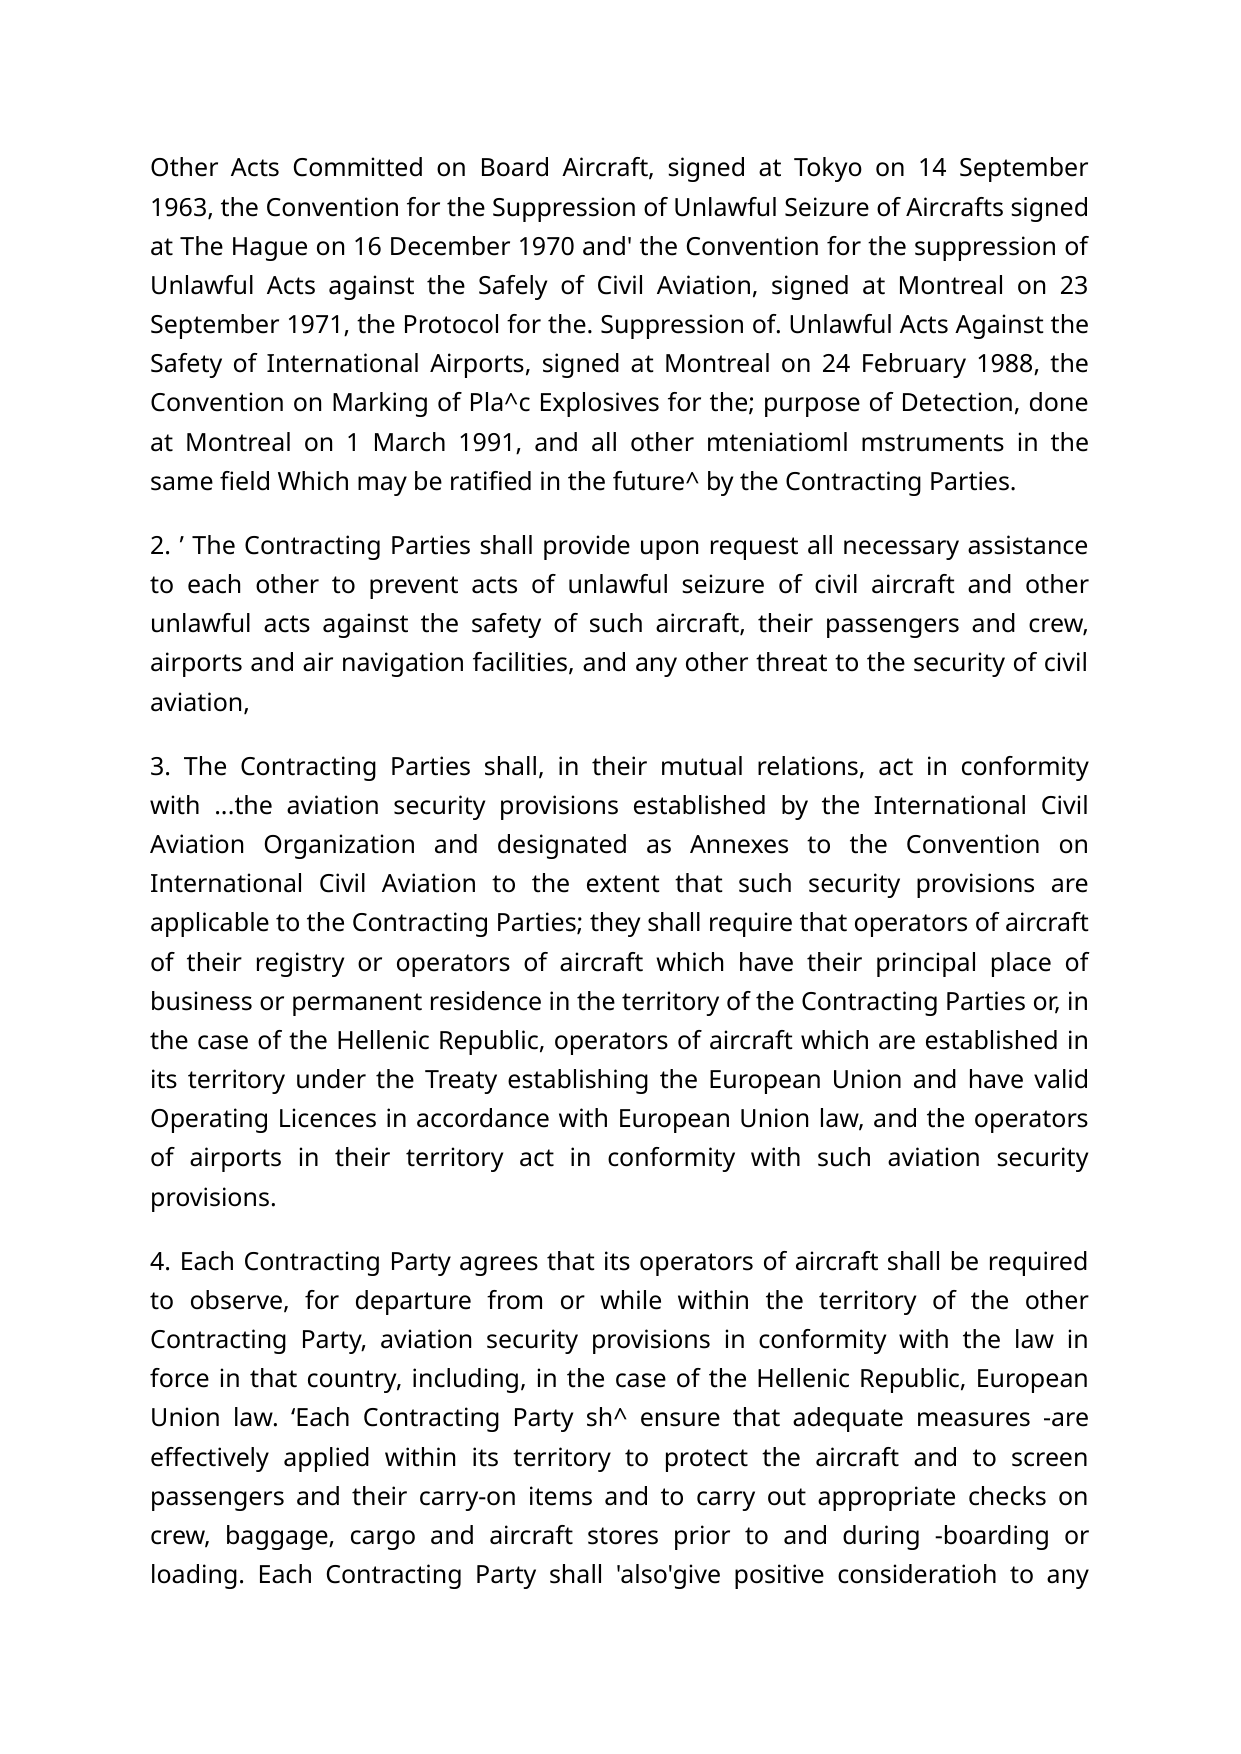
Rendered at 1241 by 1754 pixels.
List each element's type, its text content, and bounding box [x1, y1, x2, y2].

text 2. ’ The Contracting Parties shall provide upon request all necessary assistance to each other to prevent acts of unlawful seizure of civil aircraft and other unlawful acts against the safety of such aircraft, their passengers and crew, airports and air navigation facilities, and any other threat to the security of civil aviation, [150, 527, 1090, 718]
text 3. The Contracting Parties shall, in their mutual relations, act in conformity with ...the aviation security provisions established by the International Civil Aviation Organization and designated as Annexes to the Convention on International Civil Aviation to the extent that such security provisions are applicable to the Contracting Parties; they shall require that operators of aircraft of their registry or operators of aircraft which have their principal place of business or permanent residence in the territory of the Contracting Parties or, in the case of the Hellenic Republic, operators of aircraft which are established in its territory under the Treaty establishing the European Union and have valid Operating Licences in accordance with European Union law, and the operators of airports in their territory act in conformity with such aviation security provisions. [150, 748, 1090, 1213]
text 4. Each Contracting Party agrees that its operators of aircraft shall be required to observe, for departure from or while within the territory of the other Contracting Party, aviation security provisions in conformity with the law in force in that country, including, in the case of the Hellenic Republic, European Union law. ‘Each Contracting Party sh^ ensure that adequate measures -are effectively applied within its territory to protect the aircraft and to screen passengers and their carry-on items and to carry out appropriate checks on crew, baggage, cargo and aircraft stores prior to and during -boarding or loading. Each Contracting Party shall 'also'give positive consideratioh to any [150, 1243, 1090, 1591]
text Other Acts Committed on Board Aircraft, signed at Tokyo on 14 September 1963, the Convention for the Suppression of Unlawful Seizure of Aircrafts signed at The Hague on 16 December 1970 and' the Convention for the suppression of Unlawful Acts against the Safely of Civil Aviation, signed at Montreal on 23 September 1971, the Protocol for the. Suppression of. Unlawful Acts Against the Safety of International Airports, signed at Montreal on 24 February 1988, the Convention on Marking of Pla^c Explosives for the; purpose of Detection, done at Montreal on 1 March 1991, and all other mteniatioml mstruments in the same field Which may be ratified in the future^ by the Contracting Parties. [150, 150, 1090, 497]
